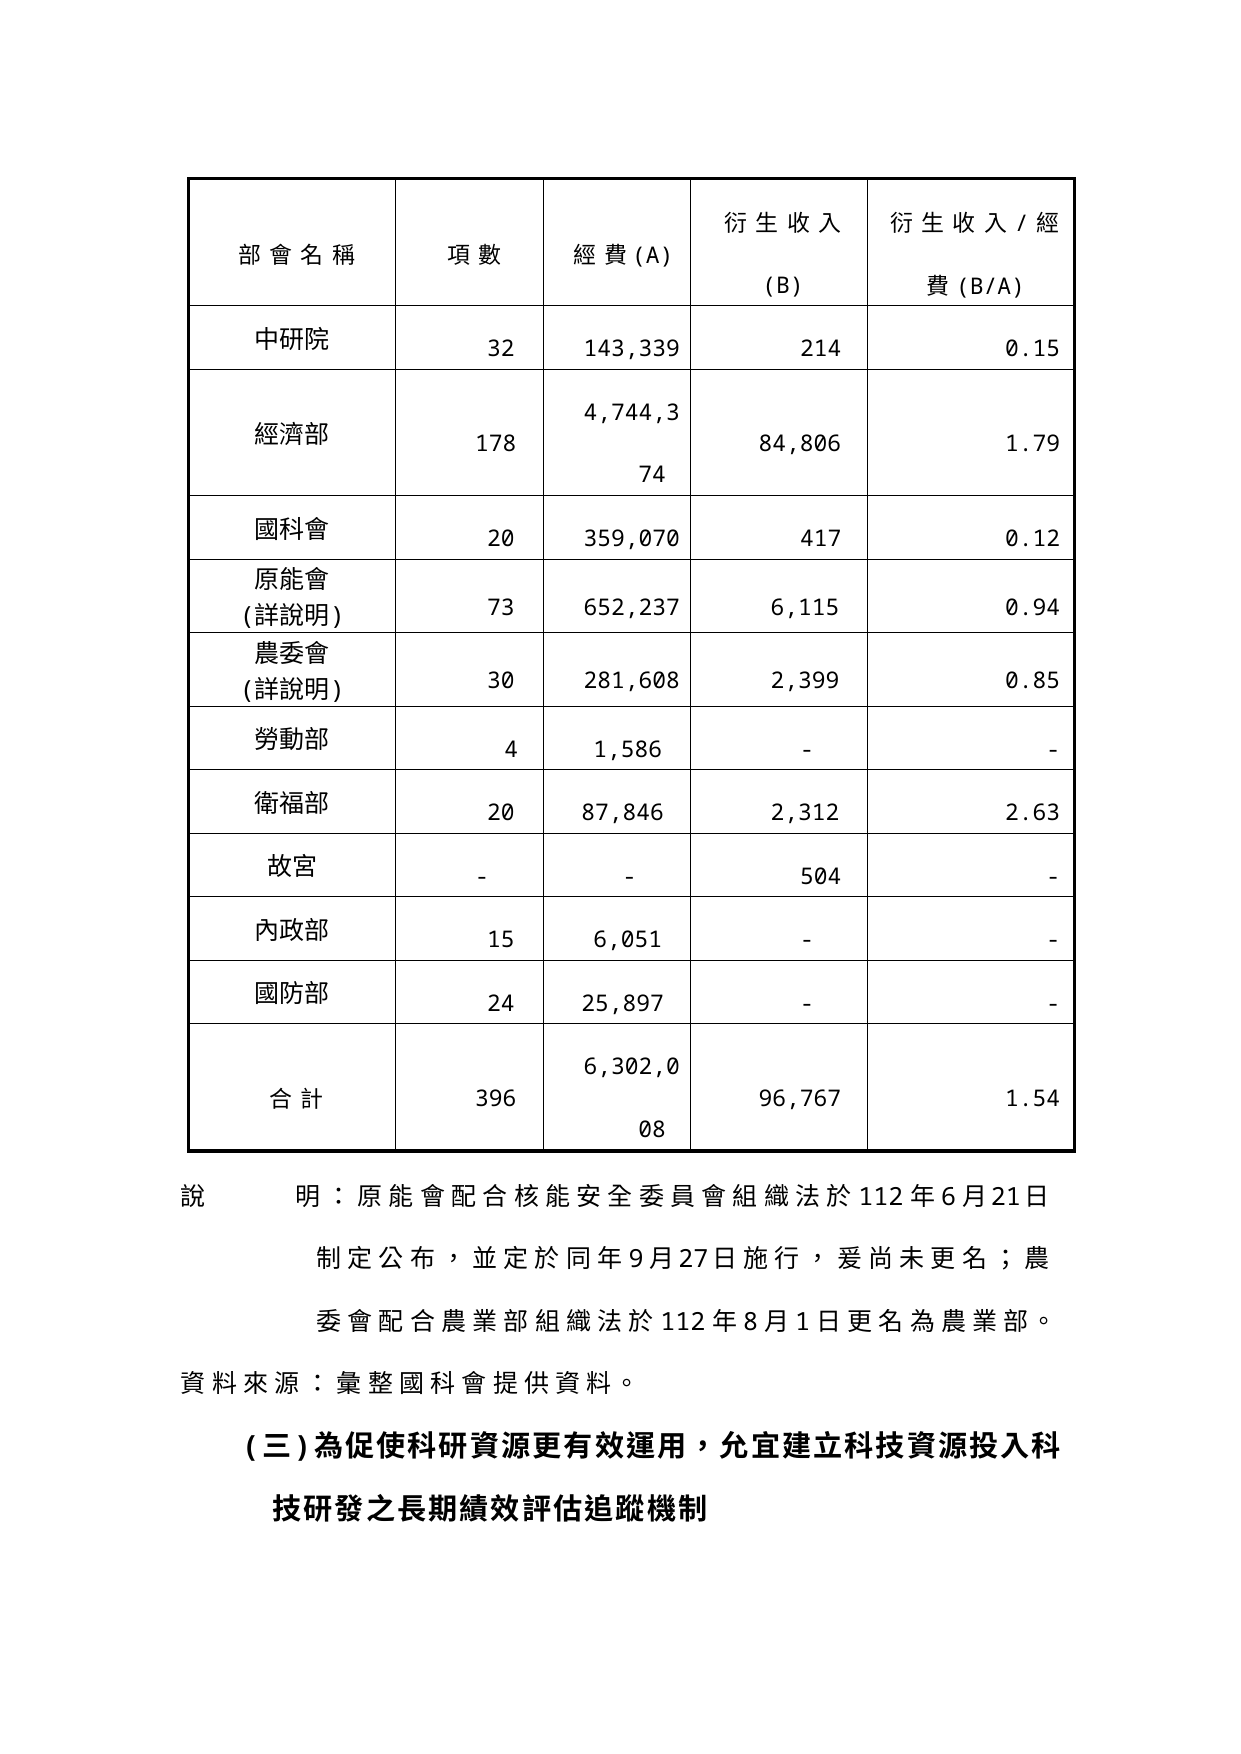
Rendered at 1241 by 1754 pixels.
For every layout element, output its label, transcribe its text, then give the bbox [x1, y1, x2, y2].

table_cell 4 [396, 707, 543, 769]
table_cell 故宮 [190, 834, 395, 896]
table_cell - [868, 961, 1073, 1023]
table_cell 0.85 [868, 633, 1073, 706]
table_cell 1,586 [544, 707, 690, 769]
table_cell 1.79 [868, 370, 1073, 495]
table_cell 4,744,374 [544, 370, 690, 495]
table_cell 0.15 [868, 306, 1073, 369]
table_cell 2,312 [691, 770, 867, 833]
table_cell 32 [396, 306, 543, 369]
table_cell 20 [396, 770, 543, 833]
table_cell - [691, 707, 867, 769]
table_cell 農委會 (詳說明) [190, 633, 395, 706]
table_cell 15 [396, 897, 543, 960]
table_cell 6,302,008 [544, 1024, 690, 1149]
table_cell 178 [396, 370, 543, 495]
table_cell 396 [396, 1024, 543, 1149]
table_cell 504 [691, 834, 867, 896]
table_cell - [544, 834, 690, 896]
table_cell 國科會 [190, 496, 395, 558]
table_header 部會名稱 [190, 180, 395, 305]
table_cell - [691, 961, 867, 1023]
table_header 經費(A) [544, 180, 690, 305]
table_cell 國防部 [190, 961, 395, 1023]
table_cell 30 [396, 633, 543, 706]
table_cell 0.94 [868, 560, 1073, 632]
text 資料來源：彙整國科會提供資料。 [177, 1340, 1063, 1402]
table_cell 勞動部 [190, 707, 395, 769]
table_cell 合計 [190, 1024, 395, 1149]
table_cell 73 [396, 560, 543, 632]
table_cell 6,051 [544, 897, 690, 960]
table_cell - [868, 897, 1073, 960]
table_cell - [868, 834, 1073, 896]
table_cell 25,897 [544, 961, 690, 1023]
table_cell - [691, 897, 867, 960]
table_header 衍生收入/經費(B/A) [868, 180, 1073, 305]
table_cell 143,339 [544, 306, 690, 369]
table_cell 中研院 [190, 306, 395, 369]
table_cell 6,115 [691, 560, 867, 632]
table_cell 原能會 (詳說明) [190, 560, 395, 632]
table_cell - [396, 834, 543, 896]
table_cell - [868, 707, 1073, 769]
table_cell 652,237 [544, 560, 690, 632]
table_cell 20 [396, 496, 543, 558]
table_cell 84,806 [691, 370, 867, 495]
text 說 明：原能會配合核能安全委員會組織法於112年6月21日制定公布，並定於同年9月27日施行，爰尚未更名；農委會配合農業部組織法於112年8月1日更名為農業部。 [177, 1152, 1063, 1340]
table_cell 內政部 [190, 897, 395, 960]
table_cell 2,399 [691, 633, 867, 706]
text (三)為促使科研資源更有效運用，允宜建立科技資源投入科技研發之長期績效評估追蹤機制 [236, 1402, 1063, 1527]
table_cell 359,070 [544, 496, 690, 558]
table_header 項數 [396, 180, 543, 305]
table_cell 0.12 [868, 496, 1073, 558]
table_cell 96,767 [691, 1024, 867, 1149]
table_cell 417 [691, 496, 867, 558]
table_cell 衛福部 [190, 770, 395, 833]
table_cell 經濟部 [190, 370, 395, 495]
table_cell 87,846 [544, 770, 690, 833]
table_cell 24 [396, 961, 543, 1023]
table_cell 2.63 [868, 770, 1073, 833]
table_cell 1.54 [868, 1024, 1073, 1149]
table_cell 281,608 [544, 633, 690, 706]
table_header 衍生收入(B) [691, 180, 867, 305]
table_cell 214 [691, 306, 867, 369]
